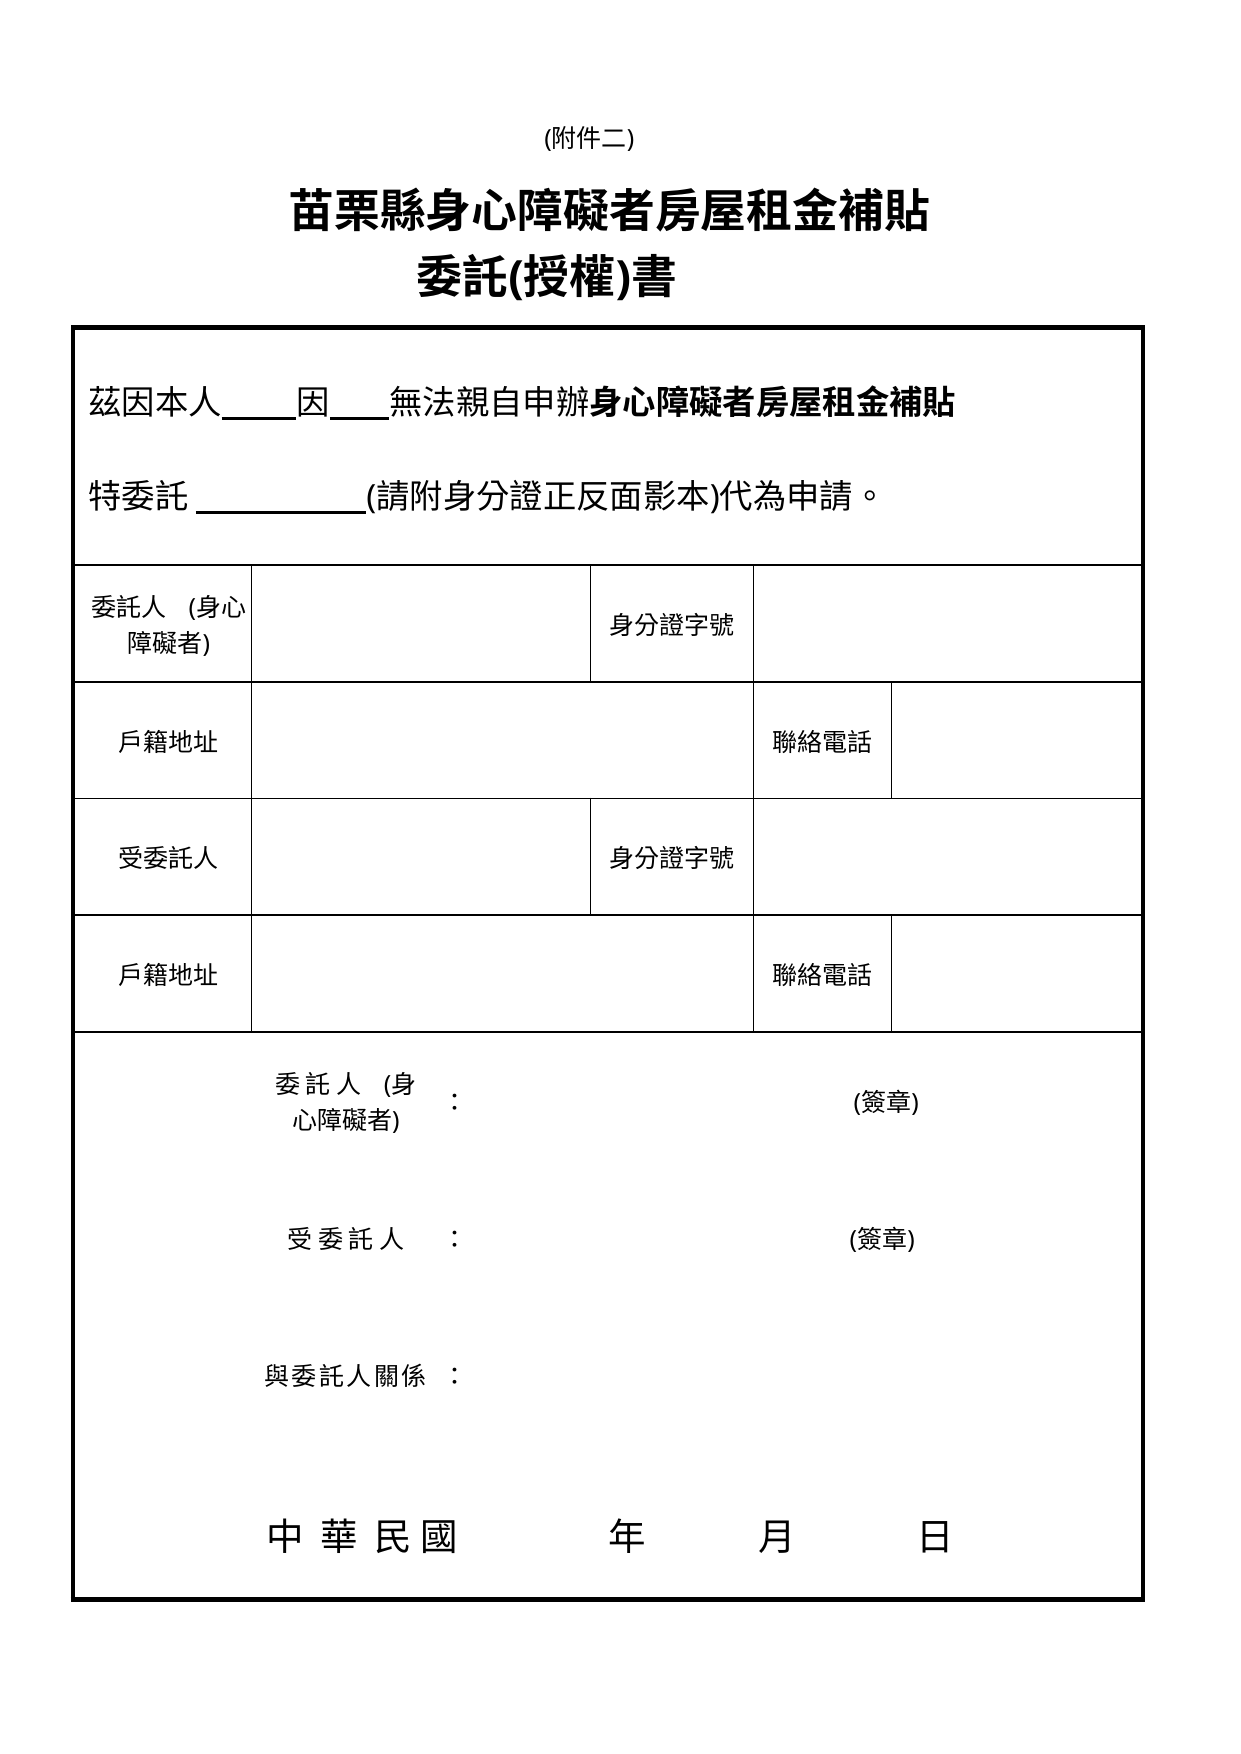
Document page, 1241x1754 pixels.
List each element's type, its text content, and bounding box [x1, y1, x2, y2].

table_cell 戶籍地址 [75, 916, 251, 1031]
table_cell 中 華 民 國 年 月 日 [75, 1444, 1141, 1597]
table_cell ： [440, 1033, 691, 1168]
table_cell 聯絡電話 [754, 683, 891, 798]
table_cell [252, 916, 753, 1031]
table_cell [75, 1306, 251, 1443]
table_cell [75, 1033, 251, 1168]
table_cell [892, 683, 1141, 798]
table_cell (簽章) [691, 1169, 1141, 1306]
table_header 苗栗縣身心障礙者房屋租金補貼 委託(授權)書 [73, 156, 1143, 325]
table_cell 身分證字號 [591, 799, 753, 914]
table_cell [252, 566, 590, 681]
table_cell ： [440, 1306, 691, 1443]
table_cell 茲因本人 因 無法親自申辦身心障礙者房屋租金補貼 特委託 (請附身分證正反面影本)代為申請。 [75, 330, 1141, 564]
table_cell [252, 799, 590, 914]
table_cell [252, 683, 753, 798]
text (附件二) [63, 118, 1162, 154]
table_cell 與委託人關係 [251, 1306, 440, 1443]
table_cell [754, 566, 1141, 681]
table_cell 受委託人 [75, 799, 251, 914]
table_cell 委 託 人 (身心障礙者) [251, 1033, 440, 1168]
table_cell ： [440, 1169, 691, 1306]
table_cell 委託人 (身心障礙者) [75, 566, 251, 681]
table_cell 身分證字號 [591, 566, 753, 681]
table_cell [892, 916, 1141, 1031]
table_cell [754, 799, 1141, 914]
table_cell 受 委 託 人 [251, 1169, 440, 1306]
table_cell [691, 1306, 1141, 1443]
table_cell (簽章) [691, 1033, 1141, 1168]
table_cell [75, 1169, 251, 1306]
table_cell 戶籍地址 [75, 683, 251, 798]
table_cell 聯絡電話 [754, 916, 891, 1031]
